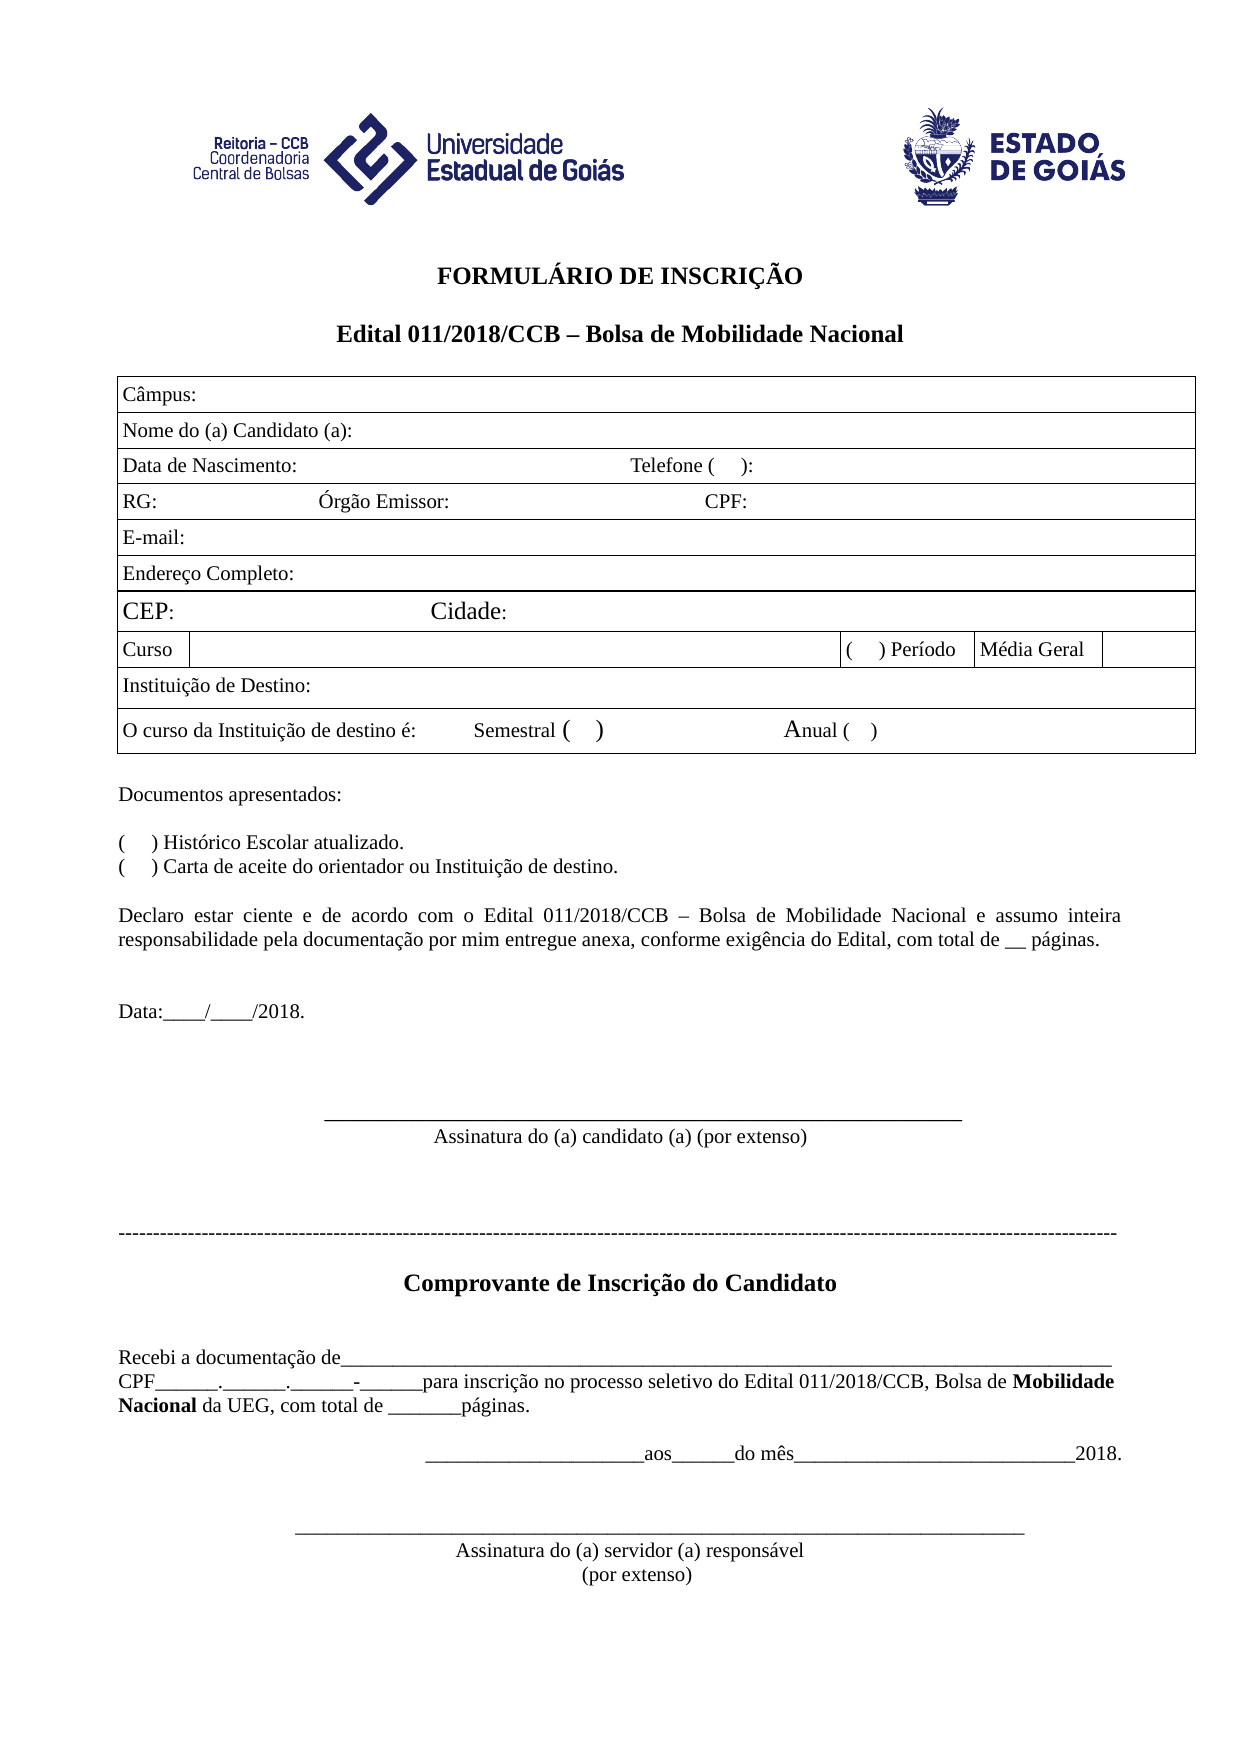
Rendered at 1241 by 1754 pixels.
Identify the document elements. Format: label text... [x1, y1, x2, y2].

table_cell Nome do (a) Candidato (a): [118, 413, 1195, 448]
table_header Endereço Completo: [118, 556, 1195, 590]
text ( ) Carta de aceite do orientador ou Instituição de destino. [118, 854, 1122, 878]
text Comprovante de Inscrição do Candidato [118, 1268, 1122, 1297]
text ______________________________________________________________________ [118, 1513, 1122, 1537]
text Documentos apresentados: [118, 782, 1122, 806]
table_header ( ) Período [841, 632, 974, 667]
table_header O curso da Instituição de destino é: Semestral ( ) Anual ( ) [118, 709, 1195, 753]
text Assinatura do (a) servidor (a) responsável [118, 1537, 1122, 1562]
table_header [190, 632, 840, 667]
text Declaro estar ciente e de acordo com o Edital 011/2018/CCB – Bolsa de Mobilidade Nacional e assumo inteira responsabilidade pela documentação por mim entregue anexa, conforme exigência do Edital, com total de __ páginas. [118, 902, 1122, 951]
table_header RG: Órgão Emissor: CPF: [118, 484, 1195, 519]
text ( ) Histórico Escolar atualizado. [118, 830, 1122, 854]
text Recebi a documentação de__________________________________________________________________________ [118, 1345, 1122, 1369]
table_header CEP: Cidade: [118, 592, 1195, 631]
table_header [1103, 632, 1195, 667]
text ___________________________________________________ [118, 1095, 1122, 1124]
text Data:____/____/2018. [118, 999, 1122, 1023]
text Assinatura do (a) candidato (a) (por extenso) [118, 1124, 1122, 1148]
text ------------------------------------------------------------------------------------------------------------------------------------------------ [118, 1220, 1122, 1244]
table_header Instituição de Destino: [118, 668, 1195, 708]
text CPF______.______.______-______para inscrição no processo seletivo do Edital 011/2018/CCB, Bolsa de Mobilidade Nacional da UEG, com total de _______páginas. [118, 1369, 1122, 1417]
text FORMULÁRIO DE INSCRIÇÃO [118, 261, 1122, 290]
table_cell Data de Nascimento: Telefone ( ): [118, 449, 1195, 483]
text _____________________aos______do mês___________________________2018. [118, 1441, 1122, 1465]
table_header Curso [118, 632, 189, 667]
picture [18, 58, 1240, 233]
text Edital 011/2018/CCB – Bolsa de Mobilidade Nacional [118, 319, 1122, 348]
table_header E-mail: [118, 520, 1195, 555]
table_header Média Geral [975, 632, 1102, 667]
text (por extenso) [118, 1562, 1122, 1586]
table_header Câmpus: [118, 377, 1195, 412]
